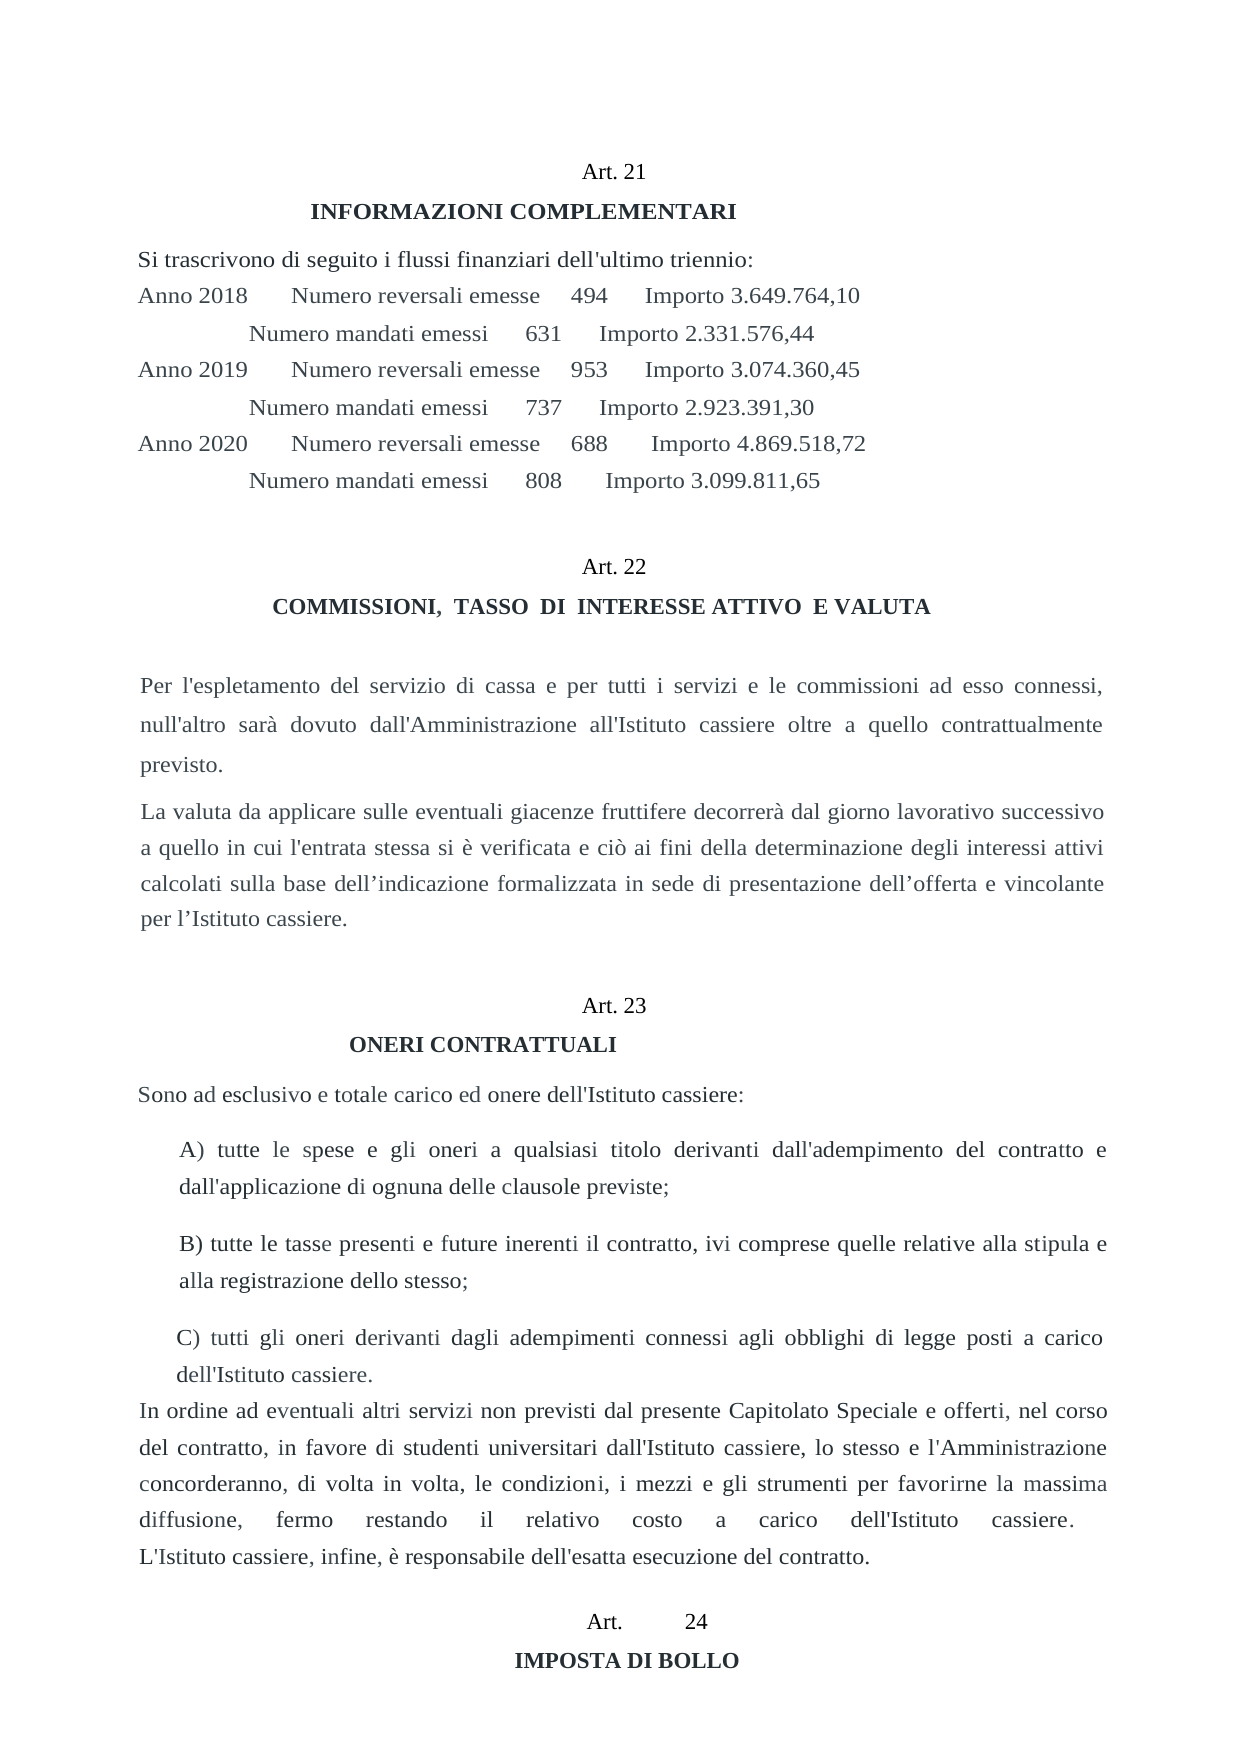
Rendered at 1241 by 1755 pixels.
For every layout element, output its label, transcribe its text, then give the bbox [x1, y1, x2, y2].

text Art. 21 [582, 158, 1108, 185]
text B) tutte le tasse presenti e future inerenti il contratto, ivi comprese quelle relative alla stipula e alla registrazione dello stesso; [179, 1223, 1107, 1296]
text Numero mandati emessi 631 Importo 2.331.576,44 [137, 311, 1106, 348]
text Sono ad esclusivo e totale carico ed onere dell'Istituto cassiere: [137, 1085, 1108, 1107]
text Numero mandati emessi 808 Importo 3.099.811,65 [137, 459, 1106, 496]
text Art. 22 [582, 553, 1108, 580]
text Art. 23 [582, 992, 1108, 1018]
text ONERI CONTRATTUALI [137, 1031, 1108, 1058]
text A) tutte le spese e gli oneri a qualsiasi titolo derivanti dall'adempimento del contratto e dall'applicazione di ognuna delle clausole previste; [179, 1128, 1107, 1201]
text Numero mandati emessi 737 Importo 2.923.391,30 [137, 385, 1106, 422]
text Art. 24 IMPOSTA DI BOLLO [514, 1608, 770, 1674]
text Anno 2019 Numero reversali emesse 953 Importo 3.074.360,45 [137, 348, 1106, 385]
text Anno 2018 Numero reversali emesse 494 Importo 3.649.764,10 [137, 274, 1106, 311]
text Anno 2020 Numero reversali emesse 688 Importo 4.869.518,72 [137, 422, 1106, 459]
text La valuta da applicare sulle eventuali giacenze fruttifere decorrerà dal giorno lavorativo successivo a quello in cui l'entrata stessa si è verificata e ciò ai fini della determinazione degli interessi attivi calcolati sulla base dell’indicazione formalizzata in sede di presentazione dell’offerta e vincolante per l’Istituto cassiere. [140, 790, 1106, 934]
text INFORMAZIONI COMPLEMENTARI [137, 198, 1107, 224]
text Si trascrivono di seguito i flussi finanziari dell'ultimo triennio: [137, 237, 1106, 274]
text In ordine ad eventuali altri servizi non previsti dal presente Capitolato Speciale e offerti, nel corso del contratto, in favore di studenti universitari dall'Istituto cassiere, lo stesso e l'Amministrazione concorderanno, di volta in volta, le condizioni, i mezzi e gli strumenti per favorirne la massima diffusione, fermo restando il relativo costo a carico dell'Istituto cassiere. L'Istituto cassiere, infine, è responsabile dell'esatta esecuzione del contratto. [139, 1389, 1107, 1572]
text Per l'espletamento del servizio di cassa e per tutti i servizi e le commissioni ad esso connessi, null'altro sarà dovuto dall'Amministrazione all'Istituto cassiere oltre a quello contrattualmente previsto. [140, 632, 1105, 777]
text C) tutti gli oneri derivanti dagli adempimenti connessi agli obblighi di legge posti a carico dell'Istituto cassiere. [176, 1316, 1104, 1389]
text COMMISSIONI, TASSO DI INTERESSE ATTIVO E VALUTA [140, 593, 1105, 619]
